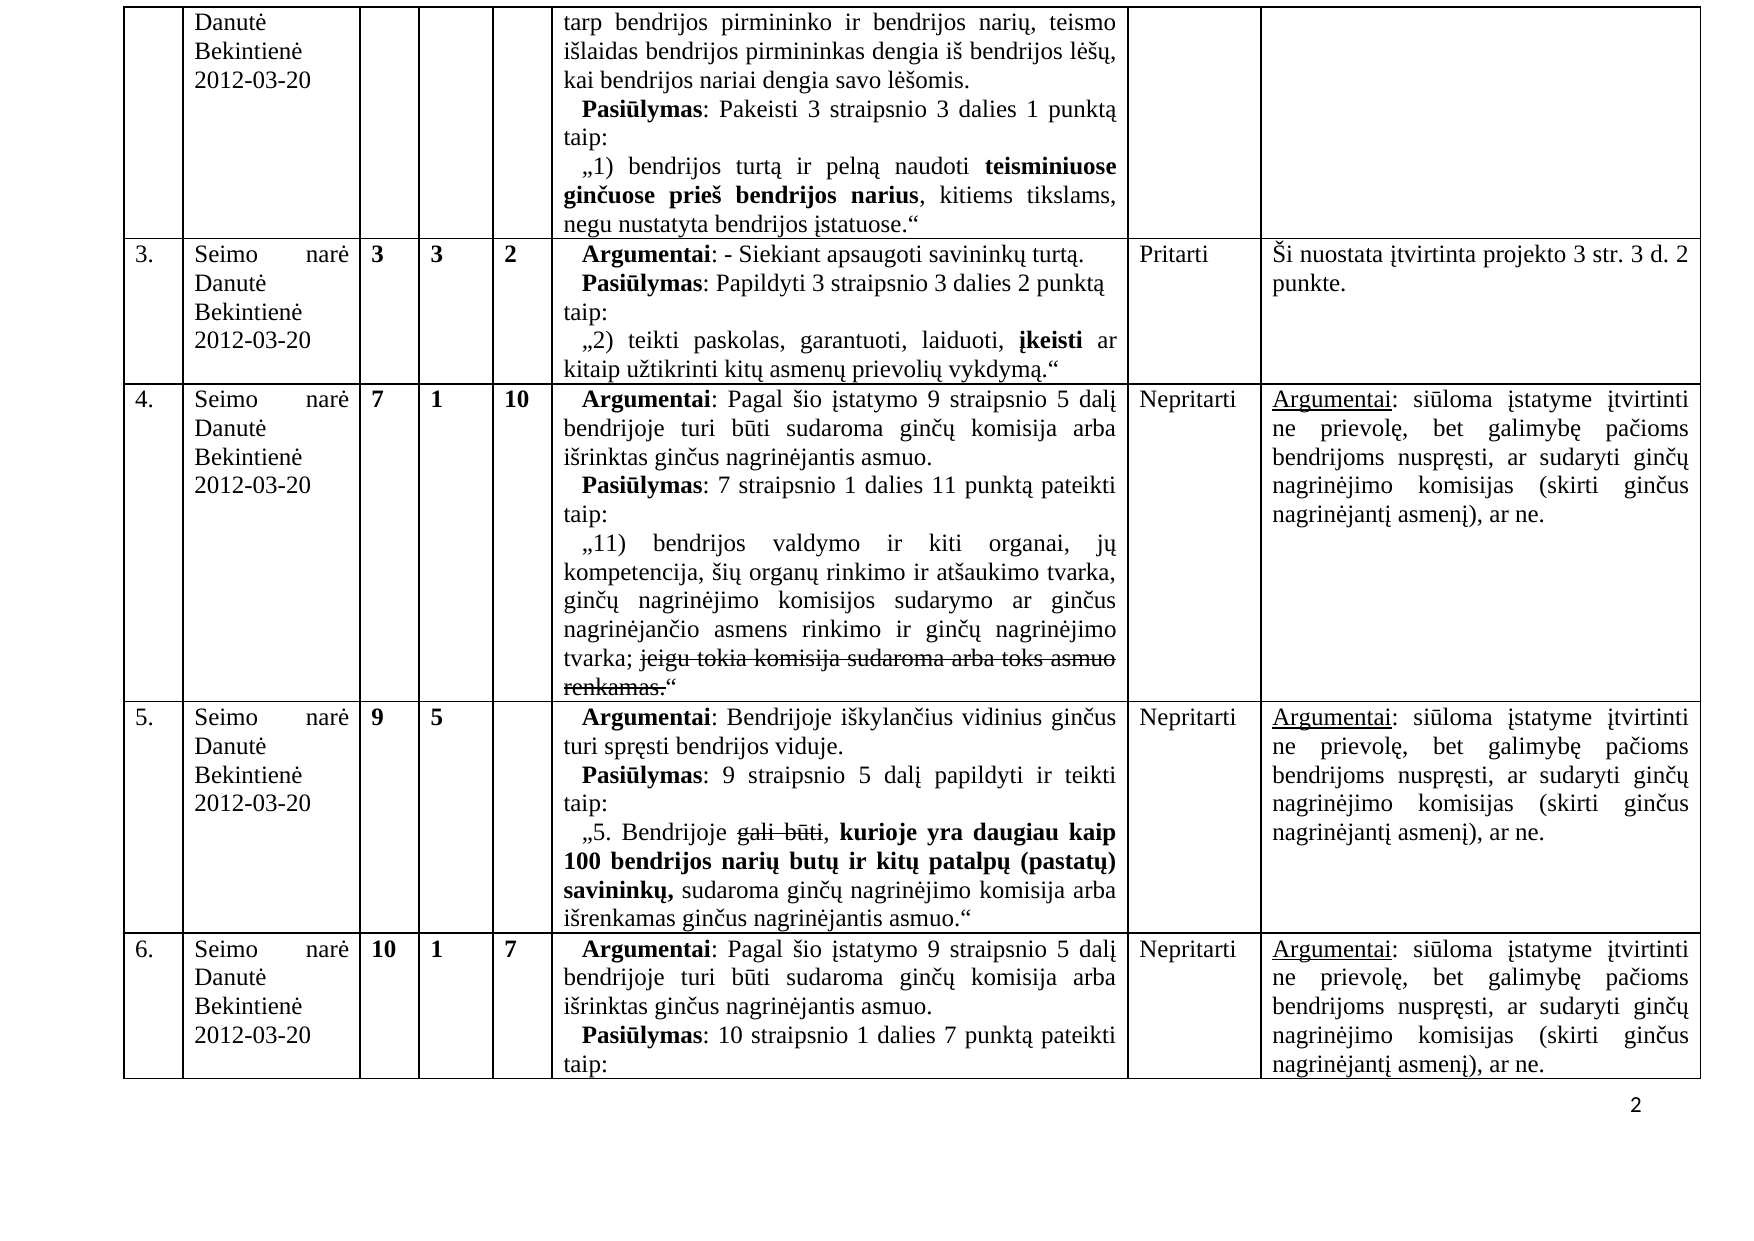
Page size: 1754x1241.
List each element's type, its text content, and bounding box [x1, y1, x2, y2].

table_cell 3 [361, 239, 418, 383]
table_cell 6. [125, 934, 182, 1077]
table_cell 5. [125, 702, 182, 932]
table_cell [420, 8, 492, 237]
table_cell Argumentai: - Siekiant apsaugoti savininkų turtą. Pasiūlymas: Papildyti 3 straipsnio 3 dalies 2 punktą taip: „2) teikti paskolas, garantuoti, laiduoti, įkeisti ar kitaip užtikrinti kitų asmenų prievolių vykdymą.“ [553, 239, 1127, 383]
table_cell 7 [494, 934, 551, 1077]
table_cell Ši nuostata įtvirtinta projekto 3 str. 3 d. 2 punkte. [1262, 239, 1700, 383]
table_cell [1262, 8, 1700, 237]
table_cell Argumentai: siūloma įstatyme įtvirtinti ne prievolę, bet galimybę pačioms bendrijoms nuspręsti, ar sudaryti ginčų nagrinėjimo komisijas (skirti ginčus nagrinėjantį asmenį), ar ne. [1262, 702, 1700, 932]
table_cell 10 [361, 934, 418, 1077]
table_cell 10 [494, 385, 551, 701]
table_cell [361, 8, 418, 237]
table_cell Argumentai: Bendrijoje iškylančius vidinius ginčus turi spręsti bendrijos viduje. Pasiūlymas: 9 straipsnio 5 dalį papildyti ir teikti taip: „5. Bendrijoje gali būti, kurioje yra daugiau kaip 100 bendrijos narių butų ir kitų patalpų (pastatų) savininkų, sudaroma ginčų nagrinėjimo komisija arba išrenkamas ginčus nagrinėjantis asmuo.“ [553, 702, 1127, 932]
table_cell 4. [125, 385, 182, 701]
table_cell Seimo narė Danutė Bekintienė 2012-03-20 [184, 702, 359, 932]
table_cell 3 [420, 239, 492, 383]
table_cell Argumentai: Pagal šio įstatymo 9 straipsnio 5 dalį bendrijoje turi būti sudaroma ginčų komisija arba išrinktas ginčus nagrinėjantis asmuo. Pasiūlymas: 10 straipsnio 1 dalies 7 punktą pateikti taip: [553, 934, 1127, 1077]
table_cell Nepritarti [1129, 702, 1260, 932]
table_cell Argumentai: Pagal šio įstatymo 9 straipsnio 5 dalį bendrijoje turi būti sudaroma ginčų komisija arba išrinktas ginčus nagrinėjantis asmuo. Pasiūlymas: 7 straipsnio 1 dalies 11 punktą pateikti taip: „11) bendrijos valdymo ir kiti organai, jų kompetencija, šių organų rinkimo ir atšaukimo tvarka, ginčų nagrinėjimo komisijos sudarymo ar ginčus nagrinėjančio asmens rinkimo ir ginčų nagrinėjimo tvarka; jeigu tokia komisija sudaroma arba toks asmuo renkamas.“ [553, 385, 1127, 701]
table_cell [125, 8, 182, 237]
table_cell Seimo narė Danutė Bekintienė 2012-03-20 [184, 385, 359, 701]
table_cell Nepritarti [1129, 385, 1260, 701]
table_cell [1129, 8, 1260, 237]
table_cell [494, 8, 551, 237]
table_cell 1 [420, 385, 492, 701]
table_cell 9 [361, 702, 418, 932]
table_cell Argumentai: siūloma įstatyme įtvirtinti ne prievolę, bet galimybę pačioms bendrijoms nuspręsti, ar sudaryti ginčų nagrinėjimo komisijas (skirti ginčus nagrinėjantį asmenį), ar ne. [1262, 385, 1700, 701]
table_cell Seimo narė Danutė Bekintienė 2012-03-20 [184, 934, 359, 1077]
table_cell 5 [420, 702, 492, 932]
table_cell 1 [420, 934, 492, 1077]
table_cell 2 [494, 239, 551, 383]
table_cell tarp bendrijos pirmininko ir bendrijos narių, teismo išlaidas bendrijos pirmininkas dengia iš bendrijos lėšų, kai bendrijos nariai dengia savo lėšomis. Pasiūlymas: Pakeisti 3 straipsnio 3 dalies 1 punktą taip: „1) bendrijos turtą ir pelną naudoti teisminiuose ginčuose prieš bendrijos narius, kitiems tikslams, negu nustatyta bendrijos įstatuose.“ [553, 8, 1127, 237]
table_cell Nepritarti [1129, 934, 1260, 1077]
table_cell Seimo narė Danutė Bekintienė 2012-03-20 [184, 239, 359, 383]
table_cell 3. [125, 239, 182, 383]
table_cell 7 [361, 385, 418, 701]
table_cell Argumentai: siūloma įstatyme įtvirtinti ne prievolę, bet galimybę pačioms bendrijoms nuspręsti, ar sudaryti ginčų nagrinėjimo komisijas (skirti ginčus nagrinėjantį asmenį), ar ne. [1262, 934, 1700, 1077]
table_cell Pritarti [1129, 239, 1260, 383]
table_cell Danutė Bekintienė 2012-03-20 [184, 8, 359, 237]
table_cell [494, 702, 551, 932]
